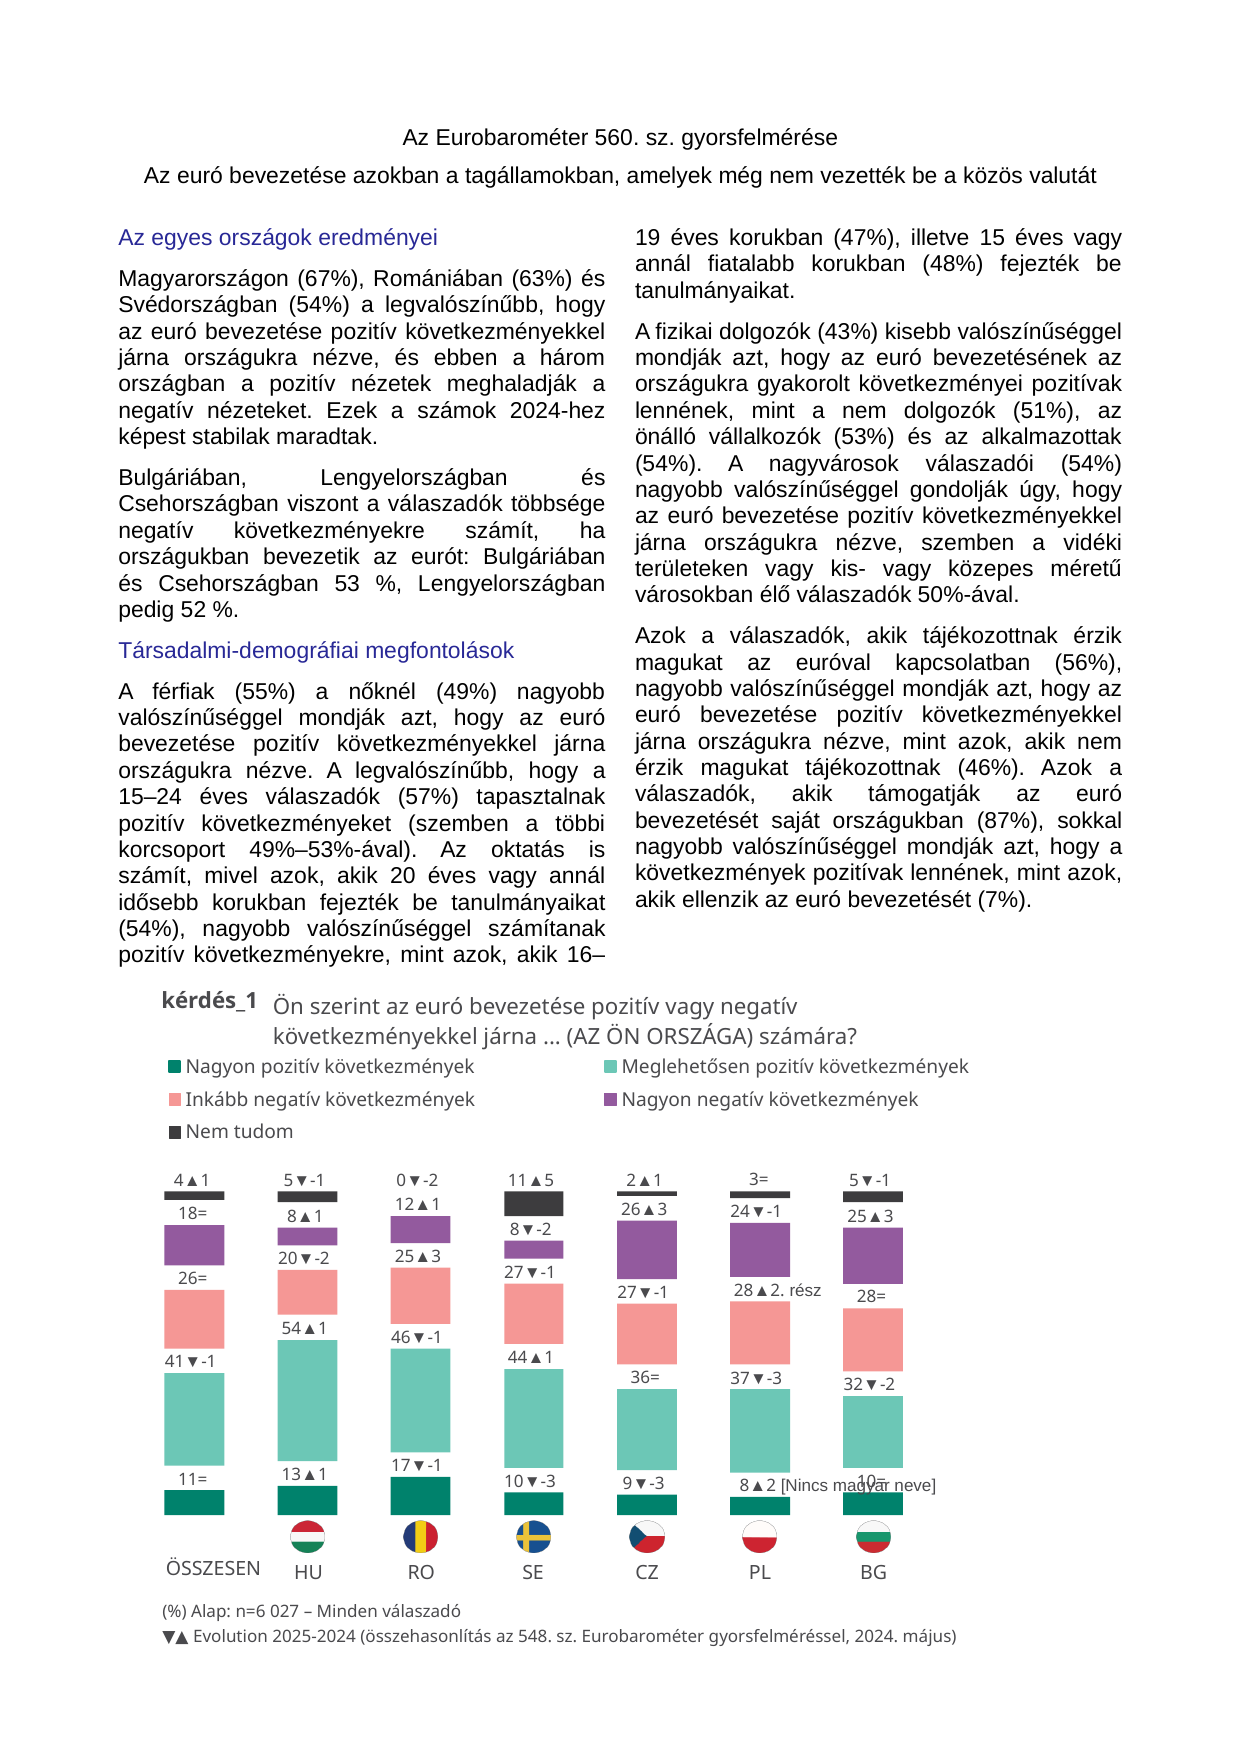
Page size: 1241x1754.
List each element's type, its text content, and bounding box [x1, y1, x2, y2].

text Azok a válaszadók, akik tájékozottnak érzik magukat az euróval kapcsolatban (56%), nagyobb valószínűséggel mondják azt, hogy az euró bevezetése pozitív következményekkel járna országukra nézve, mint azok, akik nem érzik magukat tájékozottnak (46%). Azok a válaszadók, akik támogatják az euró bevezetését saját országukban (87%), sokkal nagyobb valószínűséggel mondják azt, hogy a következmények pozitívak lennének, mint azok, akik ellenzik az euró bevezetését (7%). [635, 622, 1122, 912]
picture [742, 1520, 777, 1553]
text Társadalmi-demográfiai megfontolások [118, 637, 605, 663]
text 19 éves korukban (47%), illetve 15 éves vagy annál fiatalabb korukban (48%) fejezték be tanulmányaikat. [635, 224, 1122, 303]
text A fizikai dolgozók (43%) kisebb valószínűséggel mondják azt, hogy az euró bevezetésének az országukra gyakorolt következményei pozitívak lennének, mint a nem dolgozók (51%), az önálló vállalkozók (53%) és az alkalmazottak (54%). A nagyvárosok válaszadói (54%) nagyobb valószínűséggel gondolják úgy, hogy az euró bevezetése pozitív következményekkel járna országukra nézve, szemben a vidéki területeken vagy kis- vagy közepes méretű városokban élő válaszadók 50%-ával. [635, 318, 1122, 608]
text A férfiak (55%) a nőknél (49%) nagyobb valószínűséggel mondják azt, hogy az euró bevezetése pozitív következményekkel járna országukra nézve. A legvalószínűbb, hogy a 15–24 éves válaszadók (57%) tapasztalnak pozitív következményeket (szemben a többi korcsoport 49%–53%-ával). Az oktatás is számít, mivel azok, akik 20 éves vagy annál idősebb korukban fejezték be tanulmányaikat (54%), nagyobb valószínűséggel számítanak pozitív következményekre, mint azok, akik 16– [118, 678, 605, 968]
picture [516, 1520, 551, 1553]
text Az egyes országok eredményei [118, 224, 605, 250]
text Bulgáriában, Lengyelországban és Csehországban viszont a válaszadók többsége negatív következményekre számít, ha országukban bevezetik az eurót: Bulgáriában és Csehországban 53 %, Lengyelországban pedig 52 %. [118, 464, 605, 622]
text Magyarországon (67%), Romániában (63%) és Svédországban (54%) a legvalószínűbb, hogy az euró bevezetése pozitív következményekkel járna országukra nézve, és ebben a három országban a pozitív nézetek meghaladják a negatív nézeteket. Ezek a számok 2024-hez képest stabilak maradtak. [118, 265, 605, 449]
picture [856, 1520, 891, 1553]
picture [403, 1520, 438, 1553]
picture [629, 1520, 665, 1553]
picture [290, 1520, 325, 1553]
